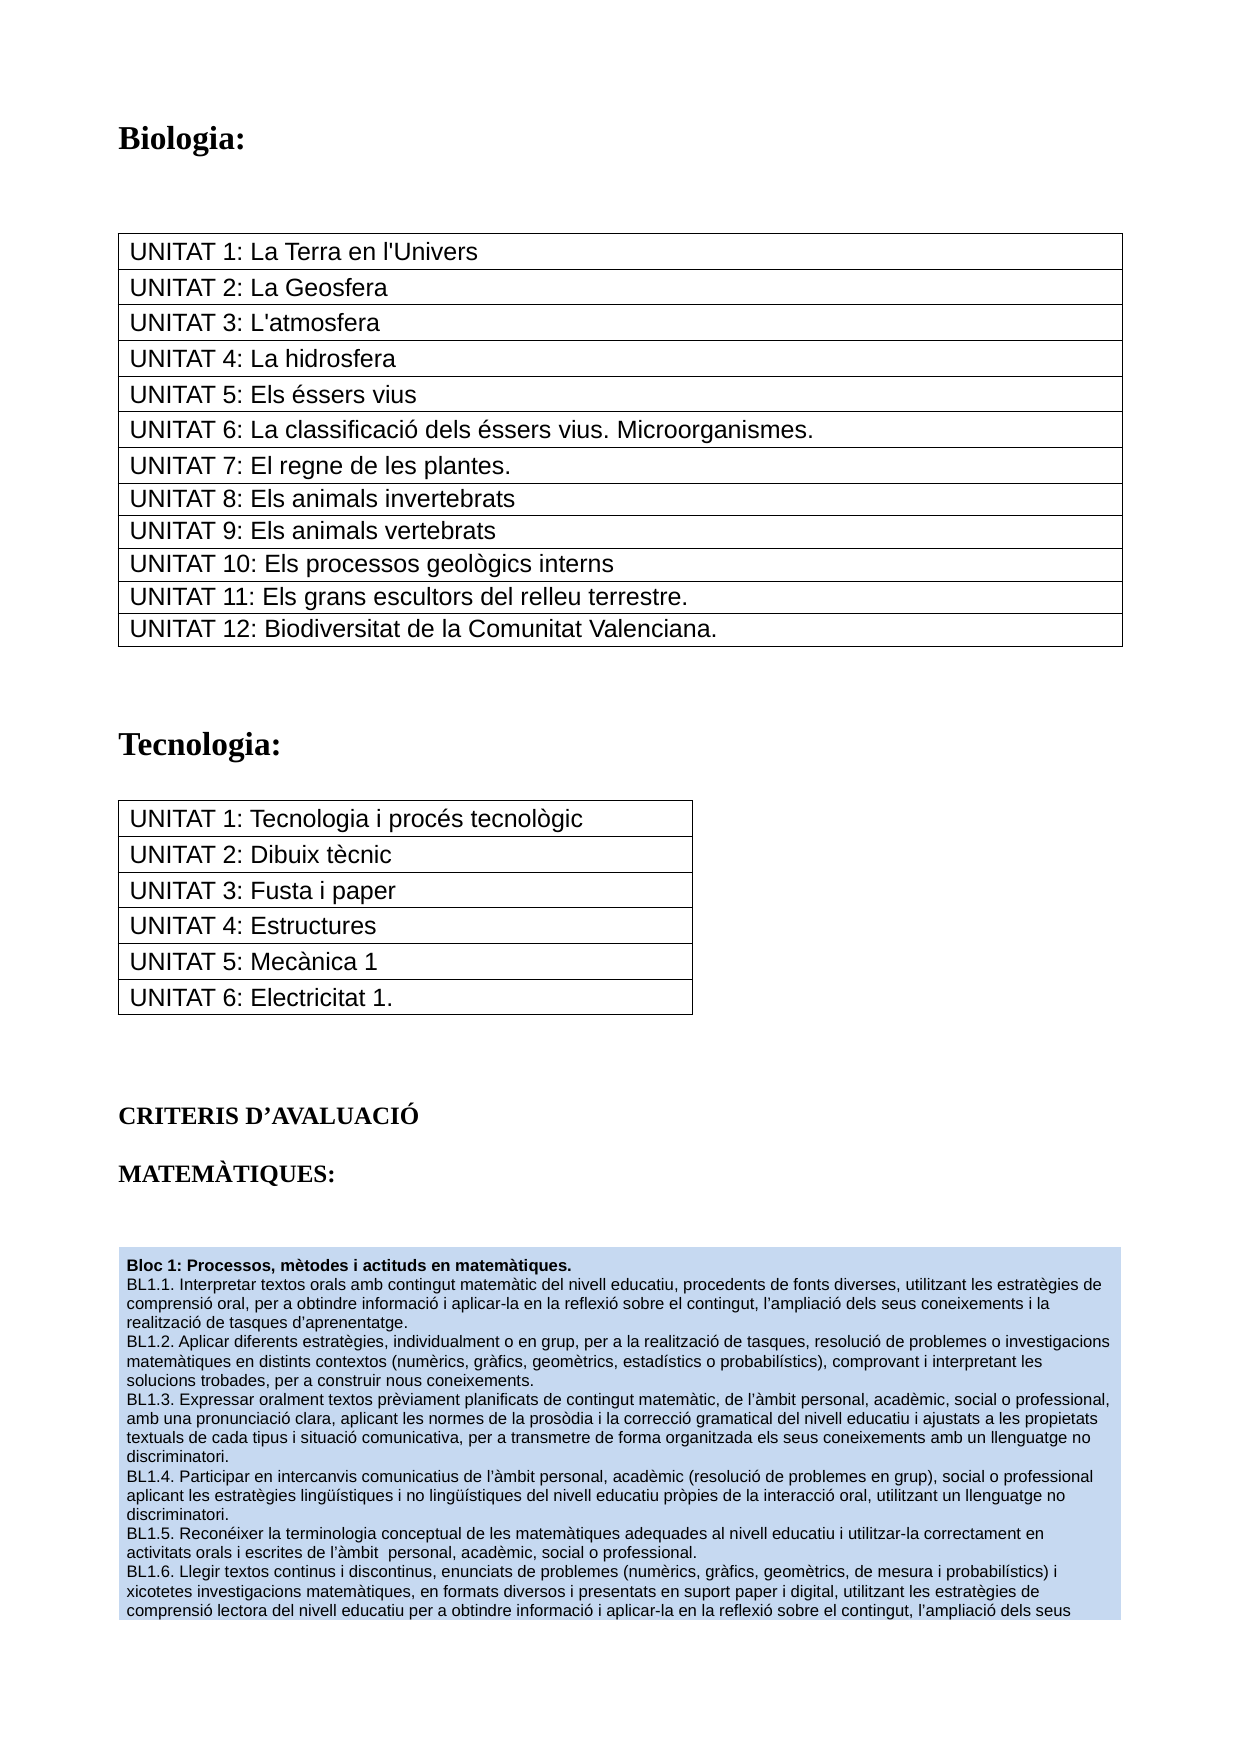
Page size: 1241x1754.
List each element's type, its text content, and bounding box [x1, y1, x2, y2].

table_cell UNITAT 11: Els grans escultors del relleu terrestre. [119, 582, 1122, 613]
table_header Bloc 1: Processos, mètodes i actituds en matemàtiques. BL1.1. Interpretar textos orals amb contingut matemàtic del nivell educatiu, procedents de fonts diverses, utilitzant les estratègies de comprensió oral, per a obtindre informació i aplicar-la en la reflexió sobre el contingut, l’ampliació dels seus coneixements i la realització de tasques d’aprenentatge. BL1.2. Aplicar diferents estratègies, individualment o en grup, per a la realització de tasques, resolució de problemes o investigacions matemàtiques en distints contextos (numèrics, gràfics, geomètrics, estadístics o probabilístics), comprovant i interpretant les solucions trobades, per a construir nous coneixements. BL1.3. Expressar oralment textos prèviament planificats de contingut matemàtic, de l’àmbit personal, acadèmic, social o professional, amb una pronunciació clara, aplicant les normes de la prosòdia i la correcció gramatical del nivell educatiu i ajustats a les propietats textuals de cada tipus i situació comunicativa, per a transmetre de forma organitzada els seus coneixements amb un llenguatge no discriminatori. BL1.4. Participar en intercanvis comunicatius de l’àmbit personal, acadèmic (resolució de problemes en grup), social o professional aplicant les estratègies lingüístiques i no lingüístiques del nivell educatiu pròpies de la interacció oral, utilitzant un llenguatge no discriminatori. BL1.5. Reconéixer la terminologia conceptual de les matemàtiques adequades al nivell educatiu i utilitzar-la correctament en activitats orals i escrites de l’àmbit personal, acadèmic, social o professional. BL1.6. Llegir textos continus i discontinus, enunciats de problemes (numèrics, gràfics, geomètrics, de mesura i probabilístics) i xicotetes investigacions matemàtiques, en formats diversos i presentats en suport paper i digital, utilitzant les estratègies de comprensió lectora del nivell educatiu per a obtindre informació i aplicar-la en la reflexió sobre el contingut, l’ampliació dels seus [119, 1247, 1121, 1620]
table_cell UNITAT 9: Els animals vertebrats [119, 516, 1122, 548]
table_header UNITAT 1: Tecnologia i procés tecnològic [119, 801, 692, 836]
table_cell UNITAT 4: Estructures [119, 908, 692, 943]
table_cell UNITAT 5: Mecànica 1 [119, 944, 692, 978]
table_cell UNITAT 12: Biodiversitat de la Comunitat Valenciana. [119, 614, 1122, 646]
table_cell UNITAT 3: L'atmosfera [119, 305, 1122, 340]
text MATEMÀTIQUES: [118, 1159, 1122, 1188]
table_cell UNITAT 2: La Geosfera [119, 270, 1122, 304]
table_cell UNITAT 10: Els processos geològics interns [119, 549, 1122, 581]
table_cell UNITAT 6: La classificació dels éssers vius. Microorganismes. [119, 412, 1122, 447]
table_cell UNITAT 3: Fusta i paper [119, 873, 692, 907]
table_cell UNITAT 8: Els animals invertebrats [119, 484, 1122, 515]
table_cell UNITAT 4: La hidrosfera [119, 341, 1122, 376]
table_cell UNITAT 7: El regne de les plantes. [119, 448, 1122, 482]
text Tecnologia: [118, 724, 1122, 762]
table_cell UNITAT 6: Electricitat 1. [119, 980, 692, 1014]
table_cell UNITAT 5: Els éssers vius [119, 377, 1122, 411]
table_cell UNITAT 2: Dibuix tècnic [119, 837, 692, 872]
text CRITERIS D’AVALUACIÓ [118, 1101, 1122, 1130]
text Biologia: [118, 118, 1122, 156]
table_header UNITAT 1: La Terra en l'Univers [119, 234, 1122, 269]
